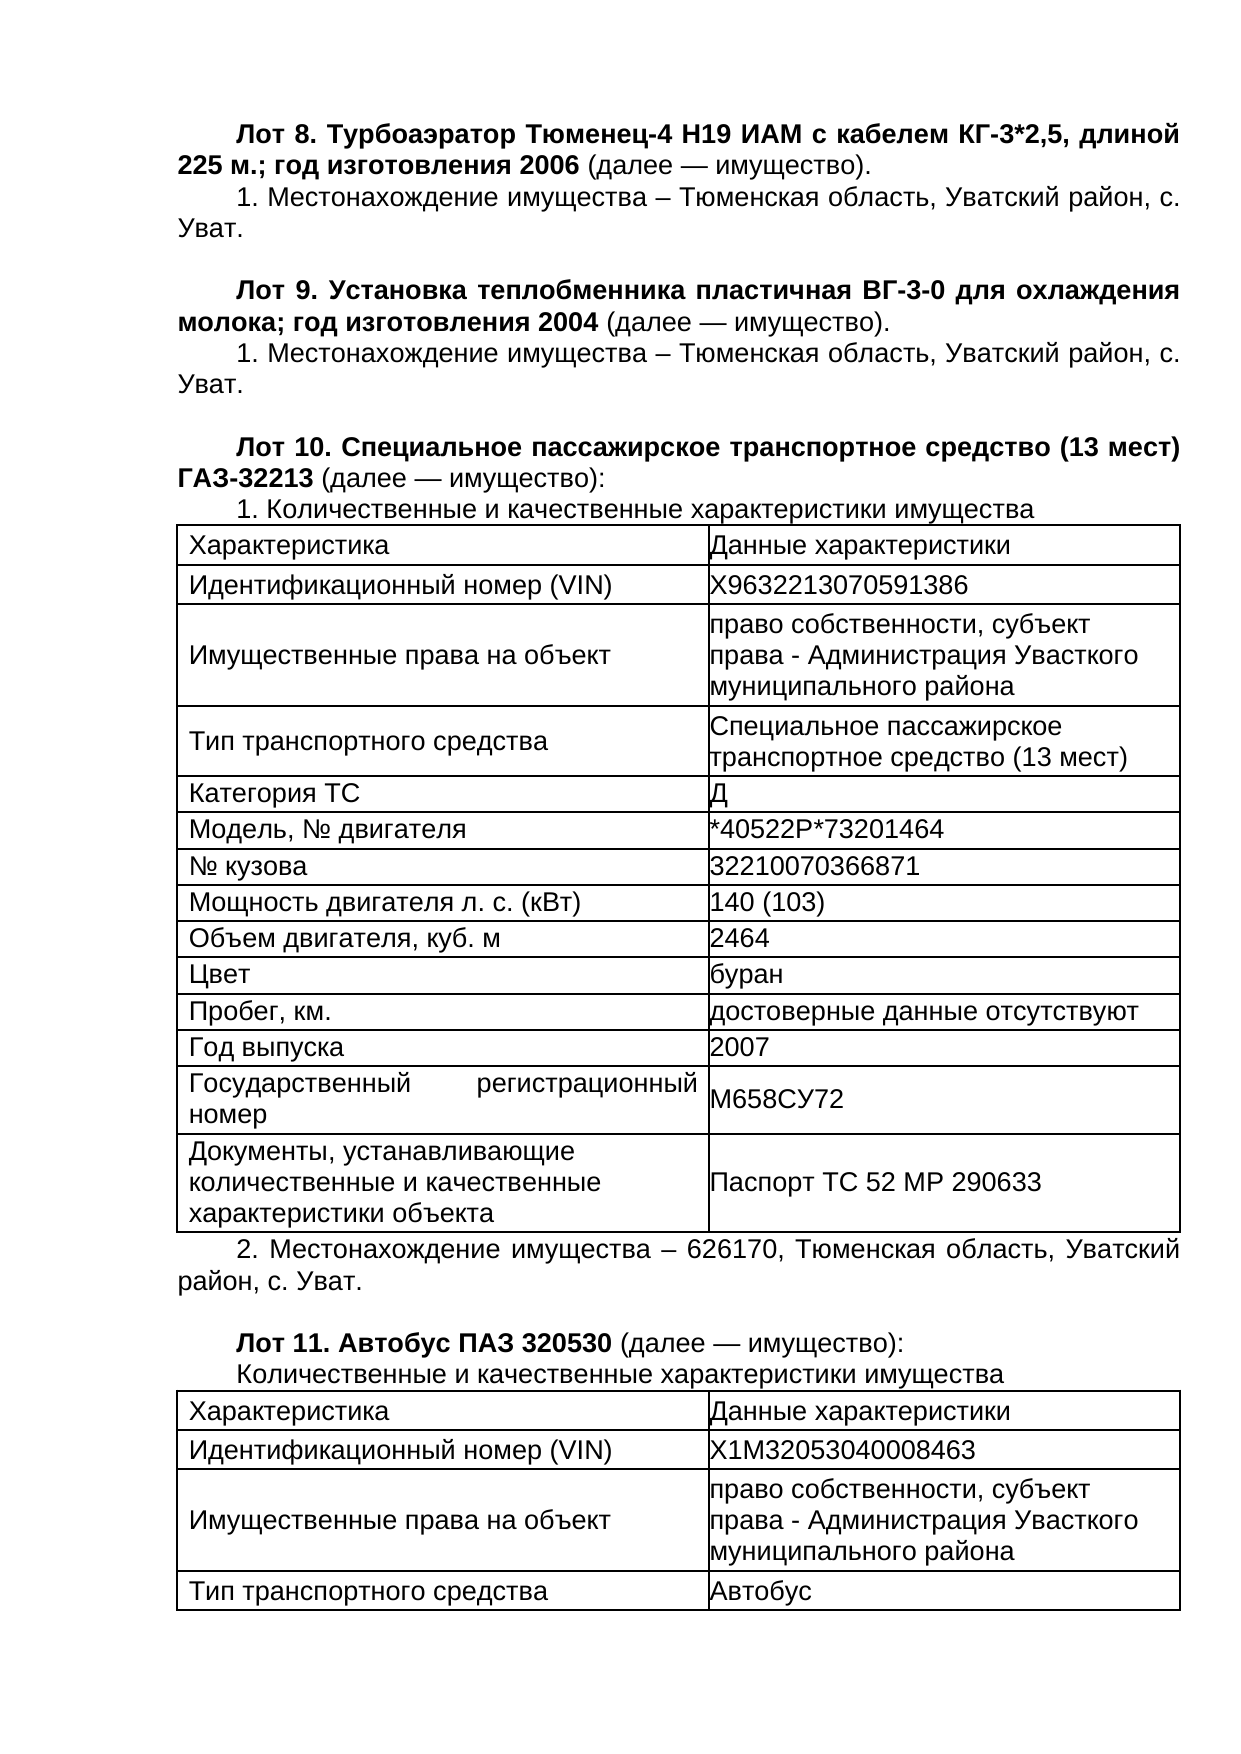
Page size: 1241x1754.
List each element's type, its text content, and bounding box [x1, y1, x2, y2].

table_cell Автобус [710, 1572, 1179, 1609]
table_cell Д [710, 777, 1179, 811]
table_cell Модель, № двигателя [178, 813, 708, 847]
table_cell Государственный регистрационный номер [178, 1067, 708, 1132]
text 1. Местонахождение имущества – Тюменская область, Уватский район, с. Уват. [177, 181, 1181, 243]
text Лот 10. Специальное пассажирское транспортное средство (13 мест) ГАЗ-32213 (далее — имущество): [177, 431, 1181, 493]
table_cell Имущественные права на объект [178, 1470, 708, 1569]
table_header Характеристика [178, 1392, 708, 1429]
table_cell *40522Р*73201464 [710, 813, 1179, 847]
text 2. Местонахождение имущества – 626170, Тюменская область, Уватский район, с. Уват. [177, 1233, 1181, 1296]
table_cell Тип транспортного средства [178, 707, 708, 775]
table_header Данные характеристики [710, 1392, 1179, 1429]
table_header Данные характеристики [710, 526, 1179, 564]
table_cell достоверные данные отсутствуют [710, 995, 1179, 1029]
table_cell Идентификационный номер (VIN) [178, 566, 708, 603]
table_header Характеристика [178, 526, 708, 564]
table_cell Объем двигателя, куб. м [178, 922, 708, 956]
table_cell Категория ТС [178, 777, 708, 811]
table_cell 140 (103) [710, 886, 1179, 920]
text Лот 11. Автобус ПАЗ 320530 (далее — имущество): [177, 1327, 1181, 1358]
table_cell 2464 [710, 922, 1179, 956]
table_cell право собственности, субъект права - Администрация Увасткого муниципального района [710, 1470, 1179, 1569]
table_cell Паспорт ТС 52 МР 290633 [710, 1135, 1179, 1231]
table_cell Х1М32053040008463 [710, 1431, 1179, 1468]
table_cell Год выпуска [178, 1031, 708, 1065]
text Количественные и качественные характеристики имущества [177, 1358, 1181, 1389]
table_cell Идентификационный номер (VIN) [178, 1431, 708, 1468]
table_cell буран [710, 958, 1179, 992]
text 1. Местонахождение имущества – Тюменская область, Уватский район, с. Уват. [177, 337, 1181, 399]
table_cell Специальное пассажирское транспортное средство (13 мест) [710, 707, 1179, 775]
table_cell Документы, устанавливающие количественные и качественные характеристики объекта [178, 1135, 708, 1231]
text 1. Количественные и качественные характеристики имущества [177, 493, 1181, 524]
text Лот 9. Установка теплобменника пластичная ВГ-3-0 для охлаждения молока; год изготовления 2004 (далее — имущество). [177, 274, 1181, 337]
table_cell Мощность двигателя л. с. (кВт) [178, 886, 708, 920]
table_cell Пробег, км. [178, 995, 708, 1029]
table_cell 32210070366871 [710, 850, 1179, 884]
table_cell № кузова [178, 850, 708, 884]
table_cell Тип транспортного средства [178, 1572, 708, 1609]
table_cell Х9632213070591386 [710, 566, 1179, 603]
table_cell 2007 [710, 1031, 1179, 1065]
table_cell М658СУ72 [710, 1067, 1179, 1132]
table_cell право собственности, субъект права - Администрация Увасткого муниципального района [710, 605, 1179, 704]
table_cell Цвет [178, 958, 708, 992]
text Лот 8. Турбоаэратор Тюменец-4 Н19 ИАМ с кабелем КГ-3*2,5, длиной 225 м.; год изготовления 2006 (далее — имущество). [177, 118, 1181, 181]
table_cell Имущественные права на объект [178, 605, 708, 704]
